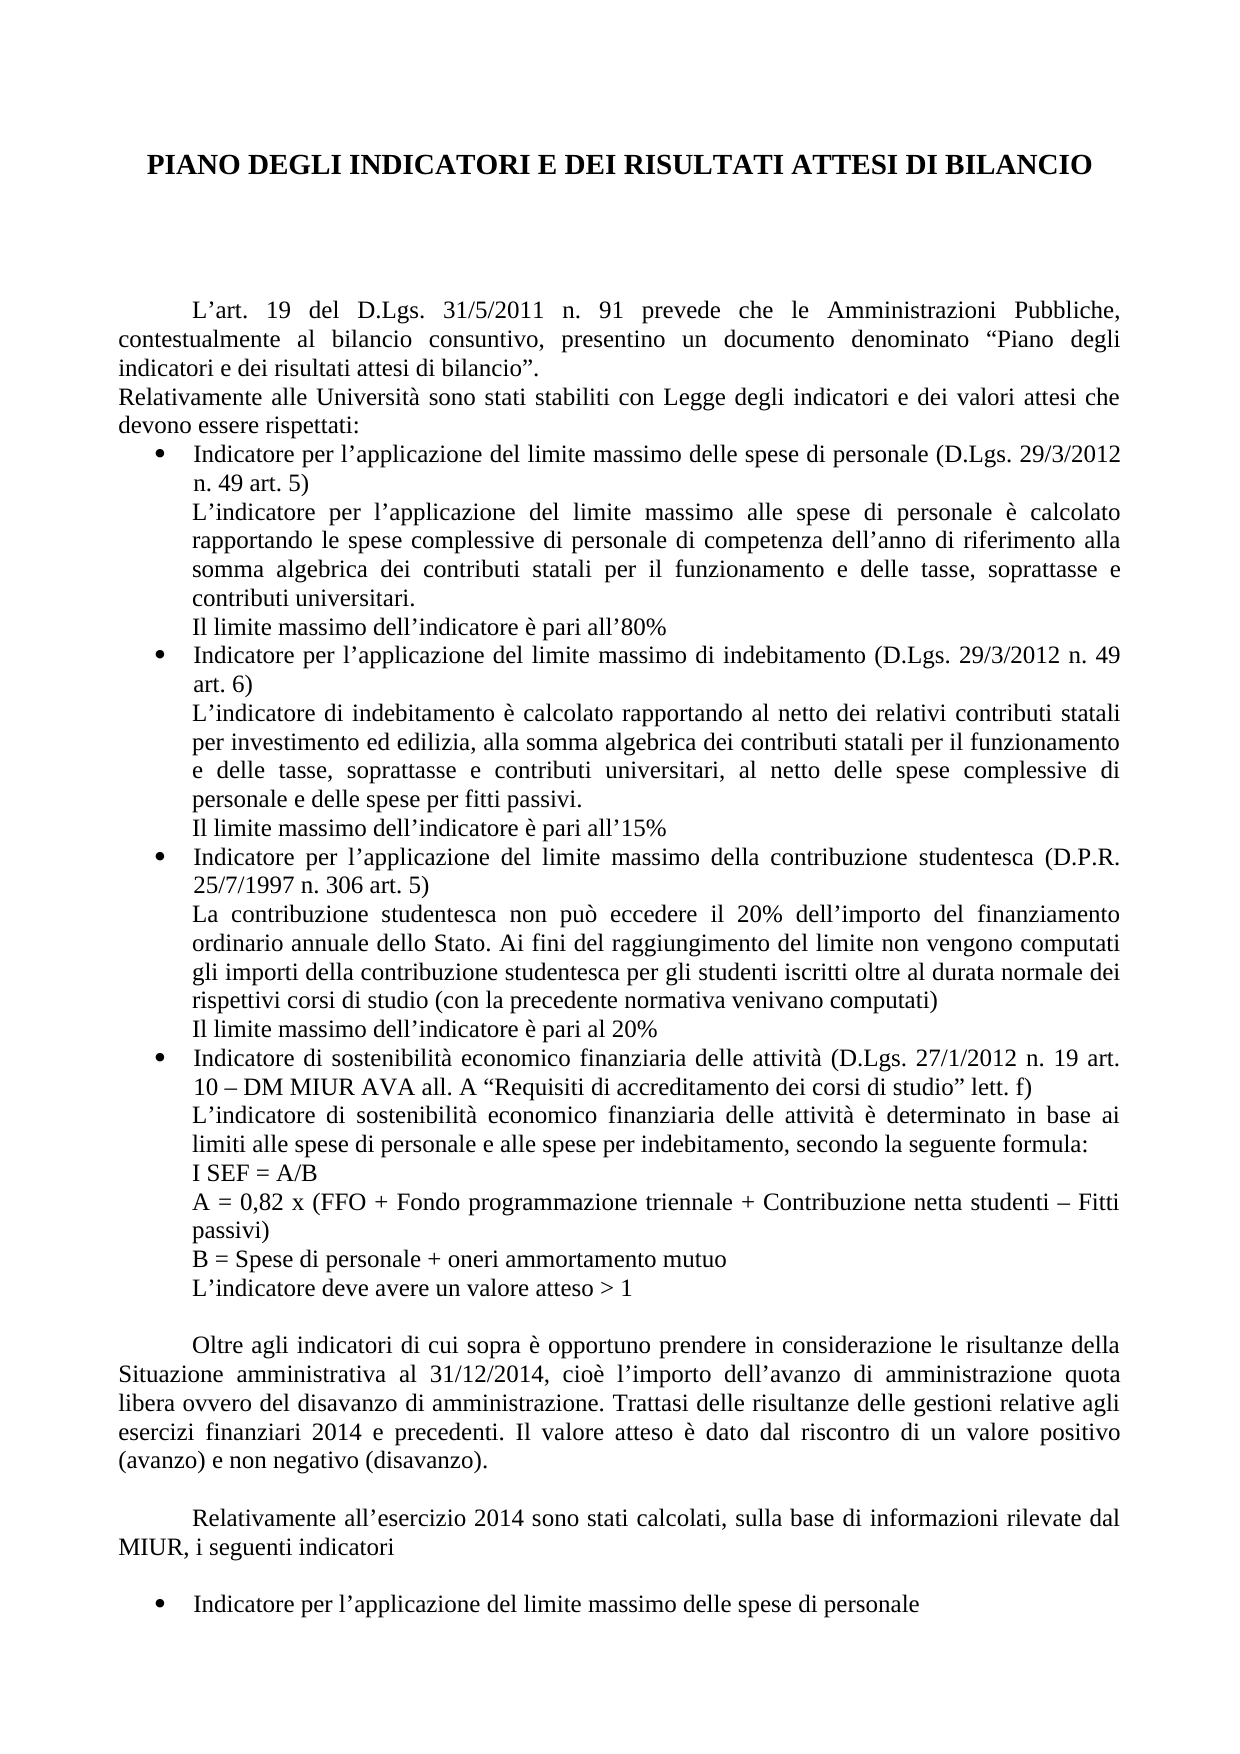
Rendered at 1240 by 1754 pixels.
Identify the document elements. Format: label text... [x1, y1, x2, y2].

text Relativamente alle Università sono stati stabiliti con Legge degli indicatori e dei valori attesi che devono essere rispettati: [118, 382, 1122, 439]
list Indicatore di sostenibilità economico finanziaria delle attività (D.Lgs. 27/1/2012 n. 19 art. 10 – DM MIUR AVA all. A “Requisiti di accreditamento dei corsi di studio” lett. f) [156, 1043, 1122, 1100]
text PIANO DEGLI INDICATORI E DEI RISULTATI ATTESI DI BILANCIO [118, 147, 1122, 180]
text L’indicatore di indebitamento è calcolato rapportando al netto dei relativi contributi statali per investimento ed edilizia, alla somma algebrica dei contributi statali per il funzionamento e delle tasse, soprattasse e contributi universitari, al netto delle spese complessive di personale e delle spese per fitti passivi. [192, 698, 1122, 813]
text La contribuzione studentesca non può eccedere il 20% dell’importo del finanziamento ordinario annuale dello Stato. Ai fini del raggiungimento del limite non vengono computati gli importi della contribuzione studentesca per gli studenti iscritti oltre al durata normale dei rispettivi corsi di studio (con la precedente normativa venivano computati) [192, 899, 1122, 1014]
text Il limite massimo dell’indicatore è pari al 20% [192, 1014, 1122, 1043]
text Oltre agli indicatori di cui sopra è opportuno prendere in considerazione le risultanze della Situazione amministrativa al 31/12/2014, cioè l’importo dell’avanzo di amministrazione quota libera ovvero del disavanzo di amministrazione. Trattasi delle risultanze delle gestioni relative agli esercizi finanziari 2014 e precedenti. Il valore atteso è dato dal riscontro di un valore positivo (avanzo) e non negativo (disavanzo). [118, 1330, 1122, 1474]
text Il limite massimo dell’indicatore è pari all’15% [192, 813, 1122, 842]
text B = Spese di personale + oneri ammortamento mutuo [192, 1244, 1122, 1273]
list Indicatore per l’applicazione del limite massimo della contribuzione studentesca (D.P.R. 25/7/1997 n. 306 art. 5) [156, 842, 1122, 899]
text L’art. 19 del D.Lgs. 31/5/2011 n. 91 prevede che le Amministrazioni Pubbliche, contestualmente al bilancio consuntivo, presentino un documento denominato “Piano degli indicatori e dei risultati attesi di bilancio”. [118, 295, 1122, 382]
text Il limite massimo dell’indicatore è pari all’80% [192, 612, 1122, 640]
text A = 0,82 x (FFO + Fondo programmazione triennale + Contribuzione netta studenti – Fitti passivi) [192, 1187, 1122, 1244]
list Indicatore per l’applicazione del limite massimo di indebitamento (D.Lgs. 29/3/2012 n. 49 art. 6) [156, 640, 1122, 698]
text L’indicatore di sostenibilità economico finanziaria delle attività è determinato in base ai limiti alle spese di personale e alle spese per indebitamento, secondo la seguente formula: [192, 1100, 1122, 1158]
text Relativamente all’esercizio 2014 sono stati calcolati, sulla base di informazioni rilevate dal MIUR, i seguenti indicatori [118, 1503, 1122, 1560]
list Indicatore per l’applicazione del limite massimo delle spese di personale (D.Lgs. 29/3/2012 n. 49 art. 5) [156, 439, 1122, 497]
list Indicatore per l’applicazione del limite massimo delle spese di personale [156, 1589, 1122, 1618]
text L’indicatore deve avere un valore atteso > 1 [192, 1273, 1122, 1302]
text I SEF = A/B [192, 1158, 1122, 1187]
text L’indicatore per l’applicazione del limite massimo alle spese di personale è calcolato rapportando le spese complessive di personale di competenza dell’anno di riferimento alla somma algebrica dei contributi statali per il funzionamento e delle tasse, soprattasse e contributi universitari. [192, 497, 1122, 612]
